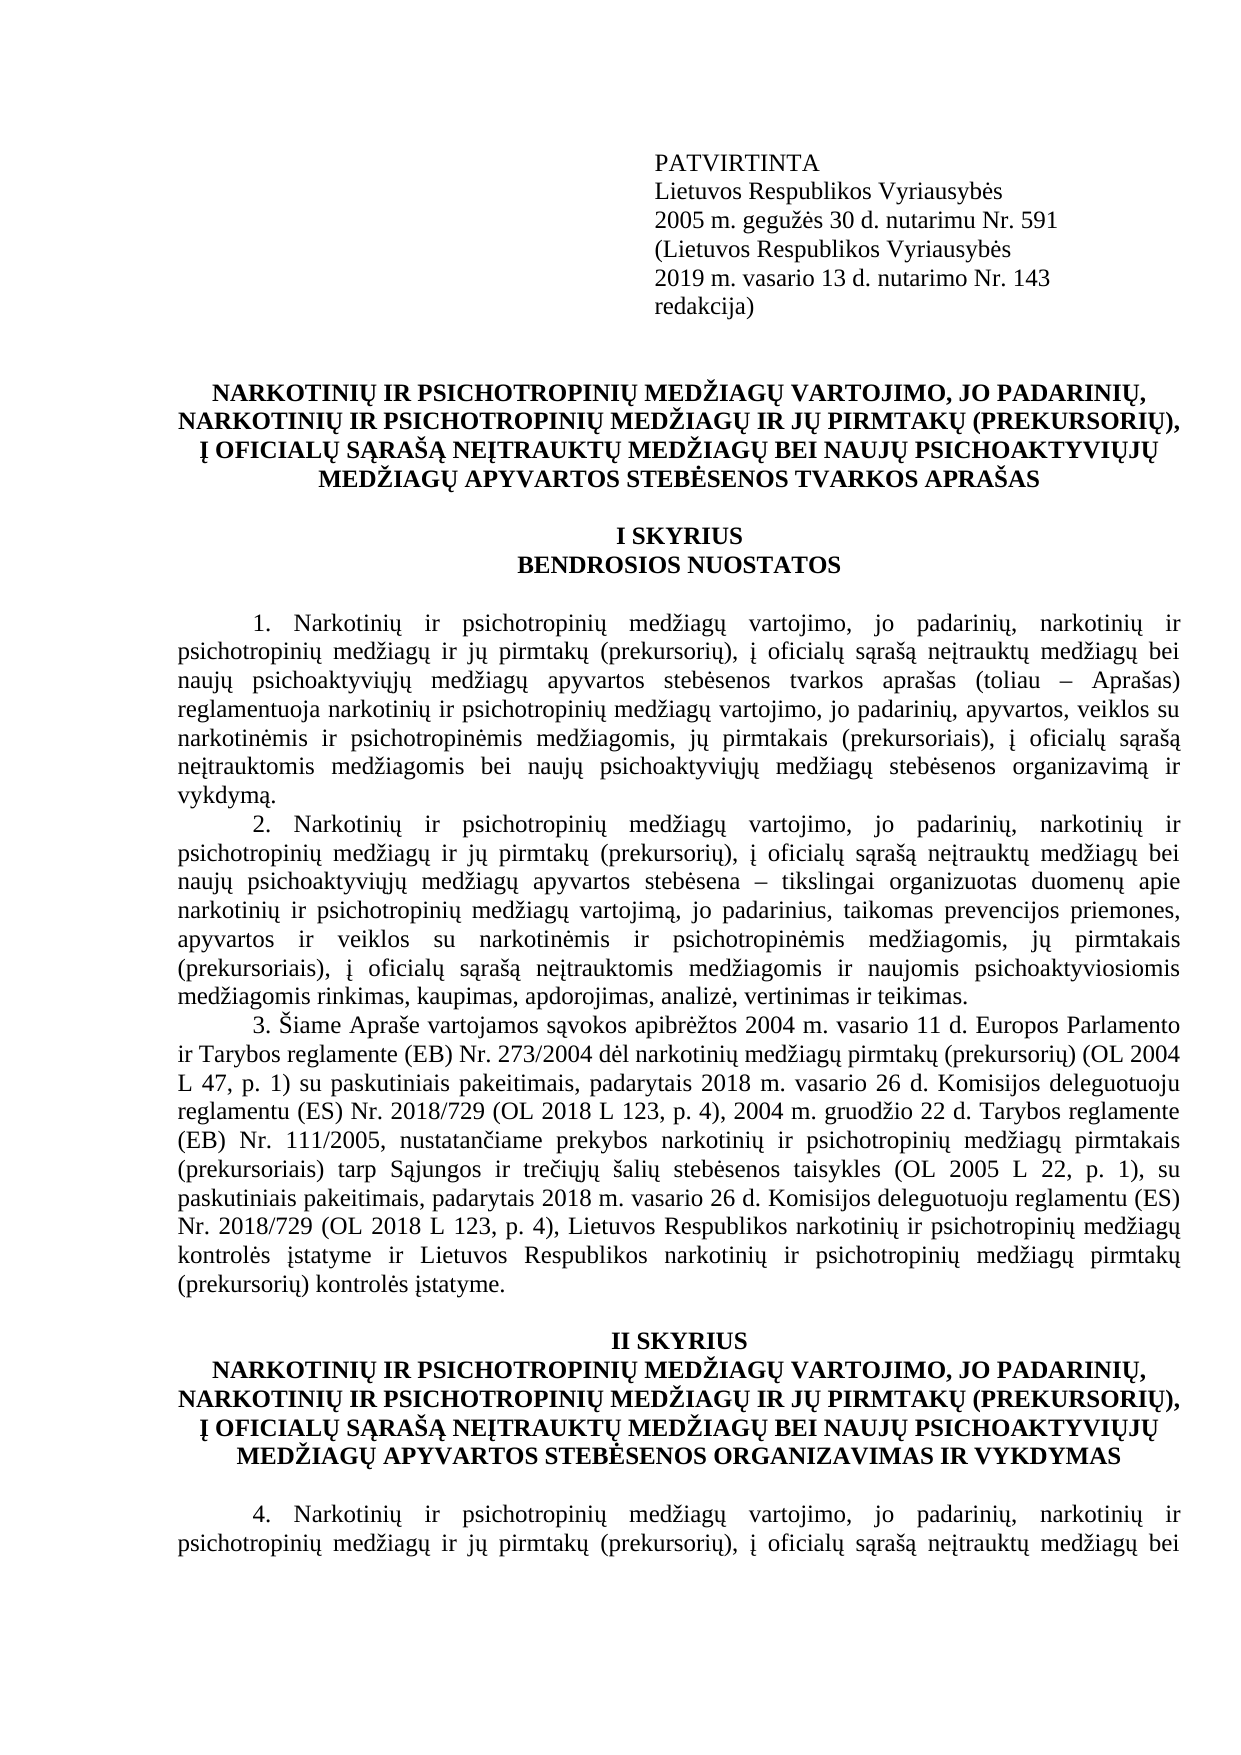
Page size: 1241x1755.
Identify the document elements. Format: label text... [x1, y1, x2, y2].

text 2005 m. gegužės 30 d. nutarimu Nr. 591 [654, 205, 1181, 234]
text NARKOTINIŲ IR PSICHOTROPINIŲ MEDŽIAGŲ VARTOJIMO, JO PADARINIŲ, NARKOTINIŲ IR PSICHOTROPINIŲ MEDŽIAGŲ IR JŲ PIRMTAKŲ (PREKURSORIŲ), Į OFICIALŲ SĄRAŠĄ NEĮTRAUKTŲ MEDŽIAGŲ BEI NAUJŲ PSICHOAKTYVIŲJŲ MEDŽIAGŲ APYVARTOS STEBĖSENOS ORGANIZAVIMAS IR VYKDYMAS [177, 1355, 1181, 1470]
text BENDROSIOS NUOSTATOS [177, 550, 1181, 579]
text 2019 m. vasario 13 d. nutarimo Nr. 143 [654, 263, 1181, 291]
text II SKYRIUS [177, 1326, 1181, 1355]
text NARKOTINIŲ IR PSICHOTROPINIŲ MEDŽIAGŲ VARTOJIMO, JO PADARINIŲ, NARKOTINIŲ IR PSICHOTROPINIŲ MEDŽIAGŲ IR JŲ PIRMTAKŲ (PREKURSORIŲ), Į OFICIALŲ SĄRAŠĄ NEĮTRAUKTŲ MEDŽIAGŲ BEI NAUJŲ PSICHOAKTYVIŲJŲ MEDŽIAGŲ APYVARTOS STEBĖSENOS TVARKOS APRAŠAS [177, 378, 1181, 493]
text 3. Šiame Apraše vartojamos sąvokos apibrėžtos 2004 m. vasario 11 d. Europos Parlamento ir Tarybos reglamente (EB) Nr. 273/2004 dėl narkotinių medžiagų pirmtakų (prekursorių) (OL 2004 L 47, p. 1) su paskutiniais pakeitimais, padarytais 2018 m. vasario 26 d. Komisijos deleguotuoju reglamentu (ES) Nr. 2018/729 (OL 2018 L 123, p. 4), 2004 m. gruodžio 22 d. Tarybos reglamente (EB) Nr. 111/2005, nustatančiame prekybos narkotinių ir psichotropinių medžiagų pirmtakais (prekursoriais) tarp Sąjungos ir trečiųjų šalių stebėsenos taisykles (OL 2005 L 22, p. 1), su paskutiniais pakeitimais, padarytais 2018 m. vasario 26 d. Komisijos deleguotuoju reglamentu (ES) Nr. 2018/729 (OL 2018 L 123, p. 4), Lietuvos Respublikos narkotinių ir psichotropinių medžiagų kontrolės įstatyme ir Lietuvos Respublikos narkotinių ir psichotropinių medžiagų pirmtakų (prekursorių) kontrolės įstatyme. [177, 1010, 1181, 1298]
text 1. Narkotinių ir psichotropinių medžiagų vartojimo, jo padarinių, narkotinių ir psichotropinių medžiagų ir jų pirmtakų (prekursorių), į oficialų sąrašą neįtrauktų medžiagų bei naujų psichoaktyviųjų medžiagų apyvartos stebėsenos tvarkos aprašas (toliau – Aprašas) reglamentuoja narkotinių ir psichotropinių medžiagų vartojimo, jo padarinių, apyvartos, veiklos su narkotinėmis ir psichotropinėmis medžiagomis, jų pirmtakais (prekursoriais), į oficialų sąrašą neįtrauktomis medžiagomis bei naujų psichoaktyviųjų medžiagų stebėsenos organizavimą ir vykdymą. [177, 608, 1181, 809]
text PATVIRTINTA [654, 148, 1181, 176]
text 2. Narkotinių ir psichotropinių medžiagų vartojimo, jo padarinių, narkotinių ir psichotropinių medžiagų ir jų pirmtakų (prekursorių), į oficialų sąrašą neįtrauktų medžiagų bei naujų psichoaktyviųjų medžiagų apyvartos stebėsena – tikslingai organizuotas duomenų apie narkotinių ir psichotropinių medžiagų vartojimą, jo padarinius, taikomas prevencijos priemones, apyvartos ir veiklos su narkotinėmis ir psichotropinėmis medžiagomis, jų pirmtakais (prekursoriais), į oficialų sąrašą neįtrauktomis medžiagomis ir naujomis psichoaktyviosiomis medžiagomis rinkimas, kaupimas, apdorojimas, analizė, vertinimas ir teikimas. [177, 809, 1181, 1010]
text redakcija) [654, 291, 1181, 320]
text (Lietuvos Respublikos Vyriausybės [654, 234, 1181, 263]
text I SKYRIUS [177, 521, 1181, 550]
text Lietuvos Respublikos Vyriausybės [654, 176, 1181, 205]
text 4. Narkotinių ir psichotropinių medžiagų vartojimo, jo padarinių, narkotinių ir psichotropinių medžiagų ir jų pirmtakų (prekursorių), į oficialų sąrašą neįtrauktų medžiagų bei [177, 1499, 1181, 1556]
